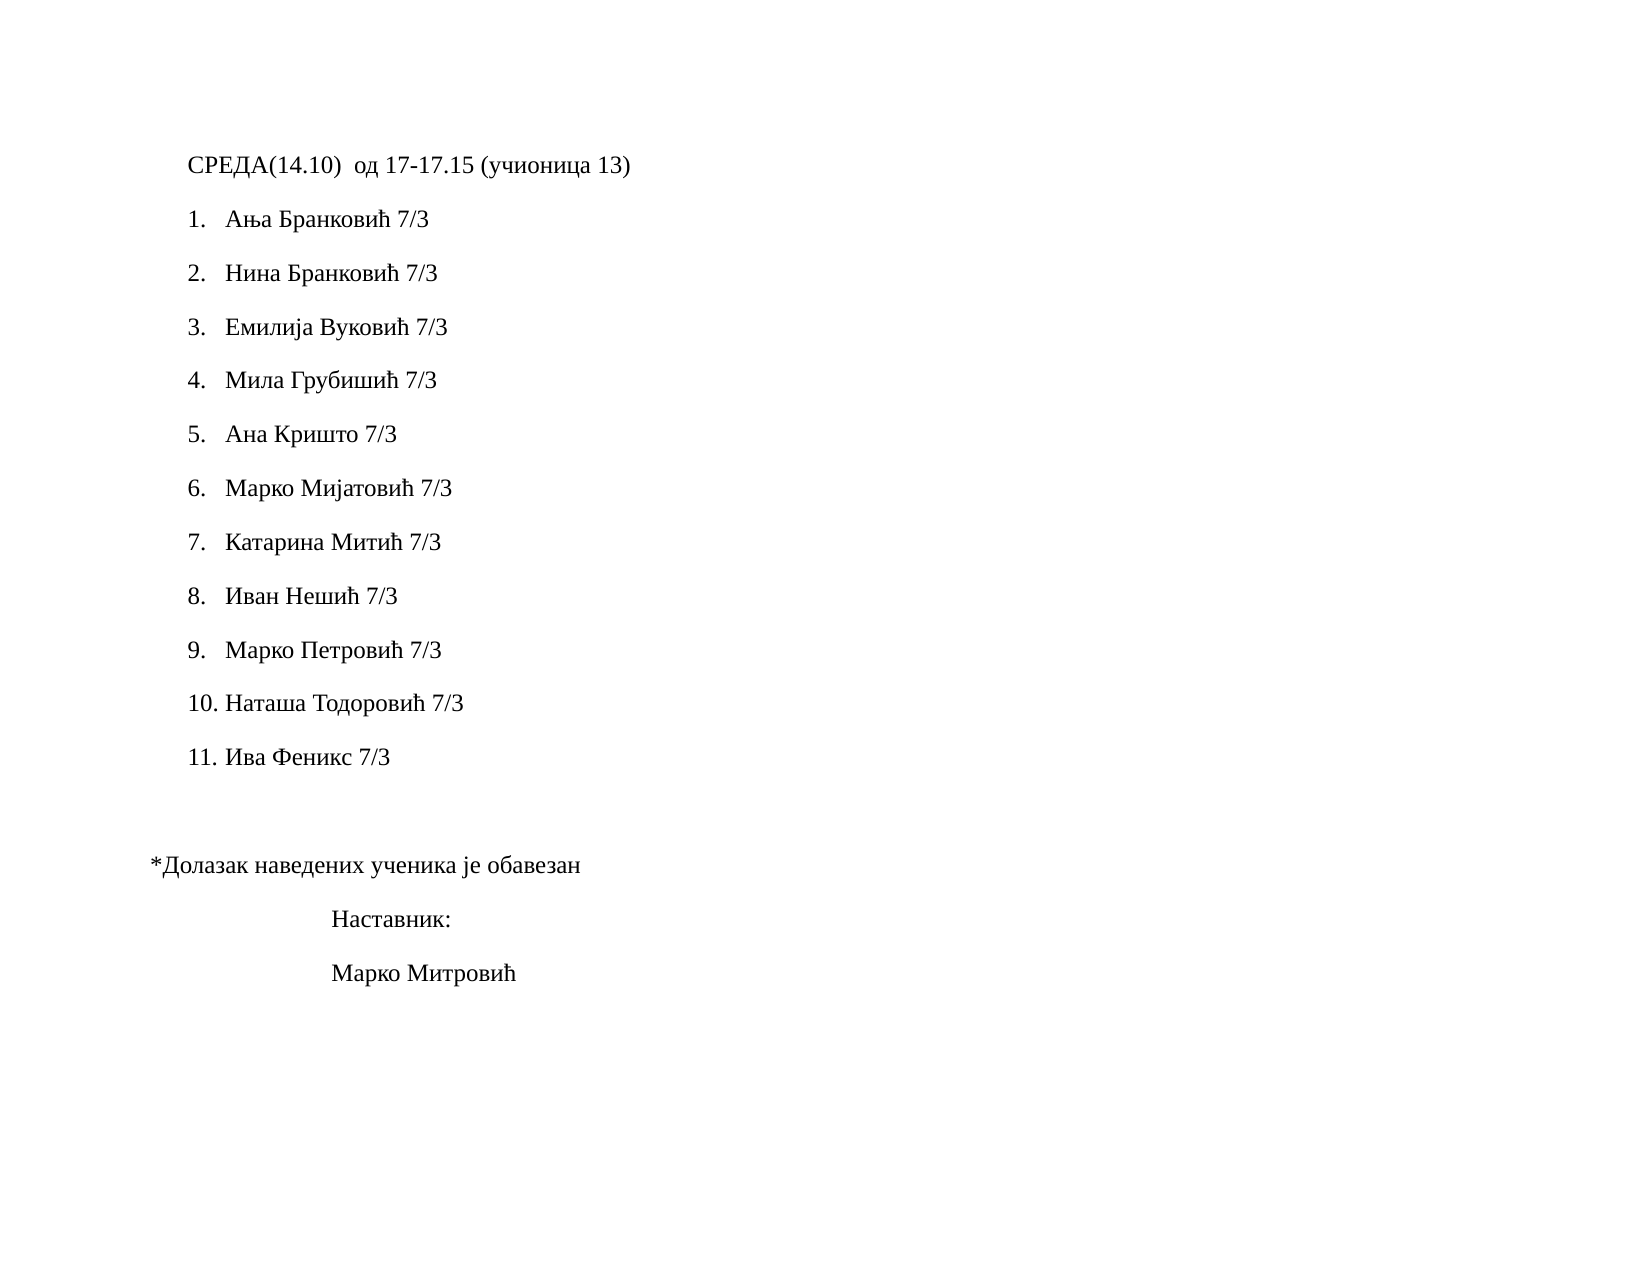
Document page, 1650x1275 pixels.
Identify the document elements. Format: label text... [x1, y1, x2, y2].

list Емилија Вуковић 7/3 [187, 312, 1500, 340]
list Марко Мијатовић 7/3 [187, 473, 1500, 502]
list Марко Митровић [150, 958, 1500, 987]
list Мила Грубишић 7/3 [187, 365, 1500, 394]
list Ива Феникс 7/3 [187, 742, 1500, 771]
list Нина Бранковић 7/3 [187, 258, 1500, 286]
list Наташа Тодоровић 7/3 [187, 688, 1500, 717]
list Ана Кришто 7/3 [187, 419, 1500, 448]
text СРЕДА(14.10) од 17-17.15 (учионица 13) [187, 150, 1500, 179]
list Марко Петровић 7/3 [187, 635, 1500, 663]
list Наставник: [150, 904, 1500, 933]
list Катарина Митић 7/3 [187, 527, 1500, 556]
list Иван Нешић 7/3 [187, 581, 1500, 609]
text *Долазак наведених ученика је обавезан [150, 850, 1500, 879]
list Ања Бранковић 7/3 [187, 204, 1500, 233]
